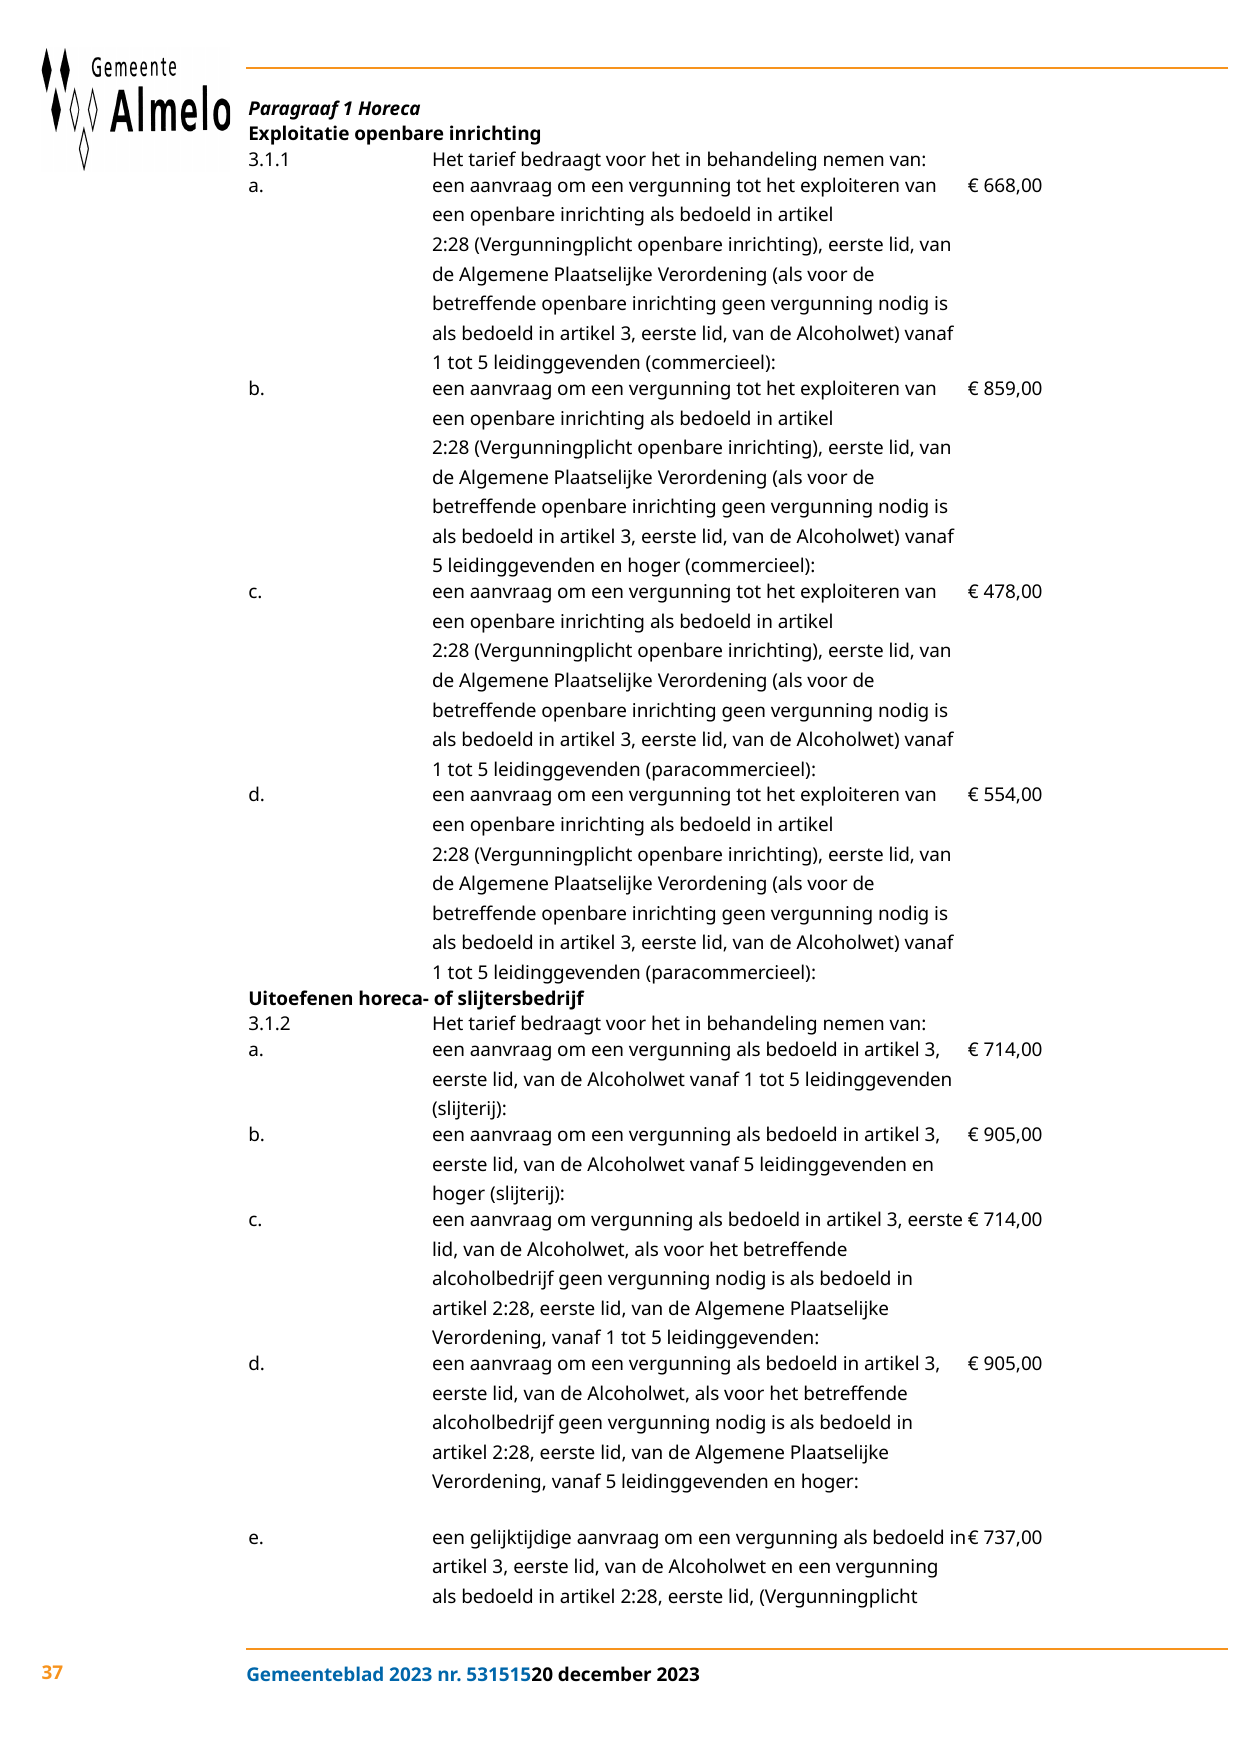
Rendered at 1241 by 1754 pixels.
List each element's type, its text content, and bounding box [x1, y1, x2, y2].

table_cell € 737,00 [968, 1524, 1152, 1609]
table_cell een aanvraag om een vergunning als bedoeld in artikel 3, eerste lid, van de Alcoholwet vanaf 5 leidinggevenden en hoger (slijterij): [432, 1121, 968, 1206]
table_cell een gelijktijdige aanvraag om een vergunning als bedoeld in artikel 3, eerste lid, van de Alcoholwet en een vergunning als bedoeld in artikel 2:28, eerste lid, (Vergunningplicht [432, 1524, 968, 1609]
table_cell [968, 146, 1152, 172]
table_cell Uitoefenen horeca- of slijtersbedrijf [248, 985, 1152, 1011]
table_cell € 905,00 [968, 1350, 1152, 1524]
table_cell een aanvraag om een vergunning tot het exploiteren van een openbare inrichting als bedoeld in artikel 2:28 (Vergunningplicht openbare inrichting), eerste lid, van de Algemene Plaatselijke Verordening (als voor de betreffende openbare inrichting geen vergunning nodig is als bedoeld in artikel 3, eerste lid, van de Alcoholwet) vanaf 1 tot 5 leidinggevenden (paracommercieel): [432, 579, 968, 782]
table_cell c. [248, 579, 432, 782]
table_cell d. [248, 1350, 432, 1524]
table_cell b. [248, 1121, 432, 1206]
picture [41, 47, 231, 172]
table_cell Het tarief bedraagt voor het in behandeling nemen van: [432, 1011, 968, 1036]
table_cell 3.1.2 [248, 1011, 432, 1036]
table_cell een aanvraag om een vergunning tot het exploiteren van een openbare inrichting als bedoeld in artikel 2:28 (Vergunningplicht openbare inrichting), eerste lid, van de Algemene Plaatselijke Verordening (als voor de betreffende openbare inrichting geen vergunning nodig is als bedoeld in artikel 3, eerste lid, van de Alcoholwet) vanaf 5 leidinggevenden en hoger (commercieel): [432, 375, 968, 578]
table_cell een aanvraag om een vergunning als bedoeld in artikel 3, eerste lid, van de Alcoholwet, als voor het betreffende alcoholbedrijf geen vergunning nodig is als bedoeld in artikel 2:28, eerste lid, van de Algemene Plaatselijke Verordening, vanaf 5 leidinggevenden en hoger: [432, 1350, 968, 1524]
table_cell Paragraaf 1 Horeca [248, 95, 1152, 121]
table_cell € 714,00 [968, 1206, 1152, 1350]
table_cell € 478,00 [968, 579, 1152, 782]
table_cell een aanvraag om vergunning als bedoeld in artikel 3, eerste lid, van de Alcoholwet, als voor het betreffende alcoholbedrijf geen vergunning nodig is als bedoeld in artikel 2:28, eerste lid, van de Algemene Plaatselijke Verordening, vanaf 1 tot 5 leidinggevenden: [432, 1206, 968, 1350]
table_cell Het tarief bedraagt voor het in behandeling nemen van: [432, 146, 968, 172]
table_cell Exploitatie openbare inrichting [248, 121, 1152, 146]
table_cell € 905,00 [968, 1121, 1152, 1206]
table_cell € 668,00 [968, 172, 1152, 375]
table_cell een aanvraag om een vergunning als bedoeld in artikel 3, eerste lid, van de Alcoholwet vanaf 1 tot 5 leidinggevenden (slijterij): [432, 1036, 968, 1121]
table_cell een aanvraag om een vergunning tot het exploiteren van een openbare inrichting als bedoeld in artikel 2:28 (Vergunningplicht openbare inrichting), eerste lid, van de Algemene Plaatselijke Verordening (als voor de betreffende openbare inrichting geen vergunning nodig is als bedoeld in artikel 3, eerste lid, van de Alcoholwet) vanaf 1 tot 5 leidinggevenden (paracommercieel): [432, 782, 968, 985]
table_cell [968, 1011, 1152, 1036]
table_cell 3.1.1 [248, 146, 432, 172]
table_cell € 859,00 [968, 375, 1152, 578]
table_cell een aanvraag om een vergunning tot het exploiteren van een openbare inrichting als bedoeld in artikel 2:28 (Vergunningplicht openbare inrichting), eerste lid, van de Algemene Plaatselijke Verordening (als voor de betreffende openbare inrichting geen vergunning nodig is als bedoeld in artikel 3, eerste lid, van de Alcoholwet) vanaf 1 tot 5 leidinggevenden (commercieel): [432, 172, 968, 375]
table_cell a. [248, 1036, 432, 1121]
table_cell a. [248, 172, 432, 375]
table_cell c. [248, 1206, 432, 1350]
table_cell € 714,00 [968, 1036, 1152, 1121]
table_cell e. [248, 1524, 432, 1609]
table_cell € 554,00 [968, 782, 1152, 985]
table_cell b. [248, 375, 432, 578]
table_cell d. [248, 782, 432, 985]
